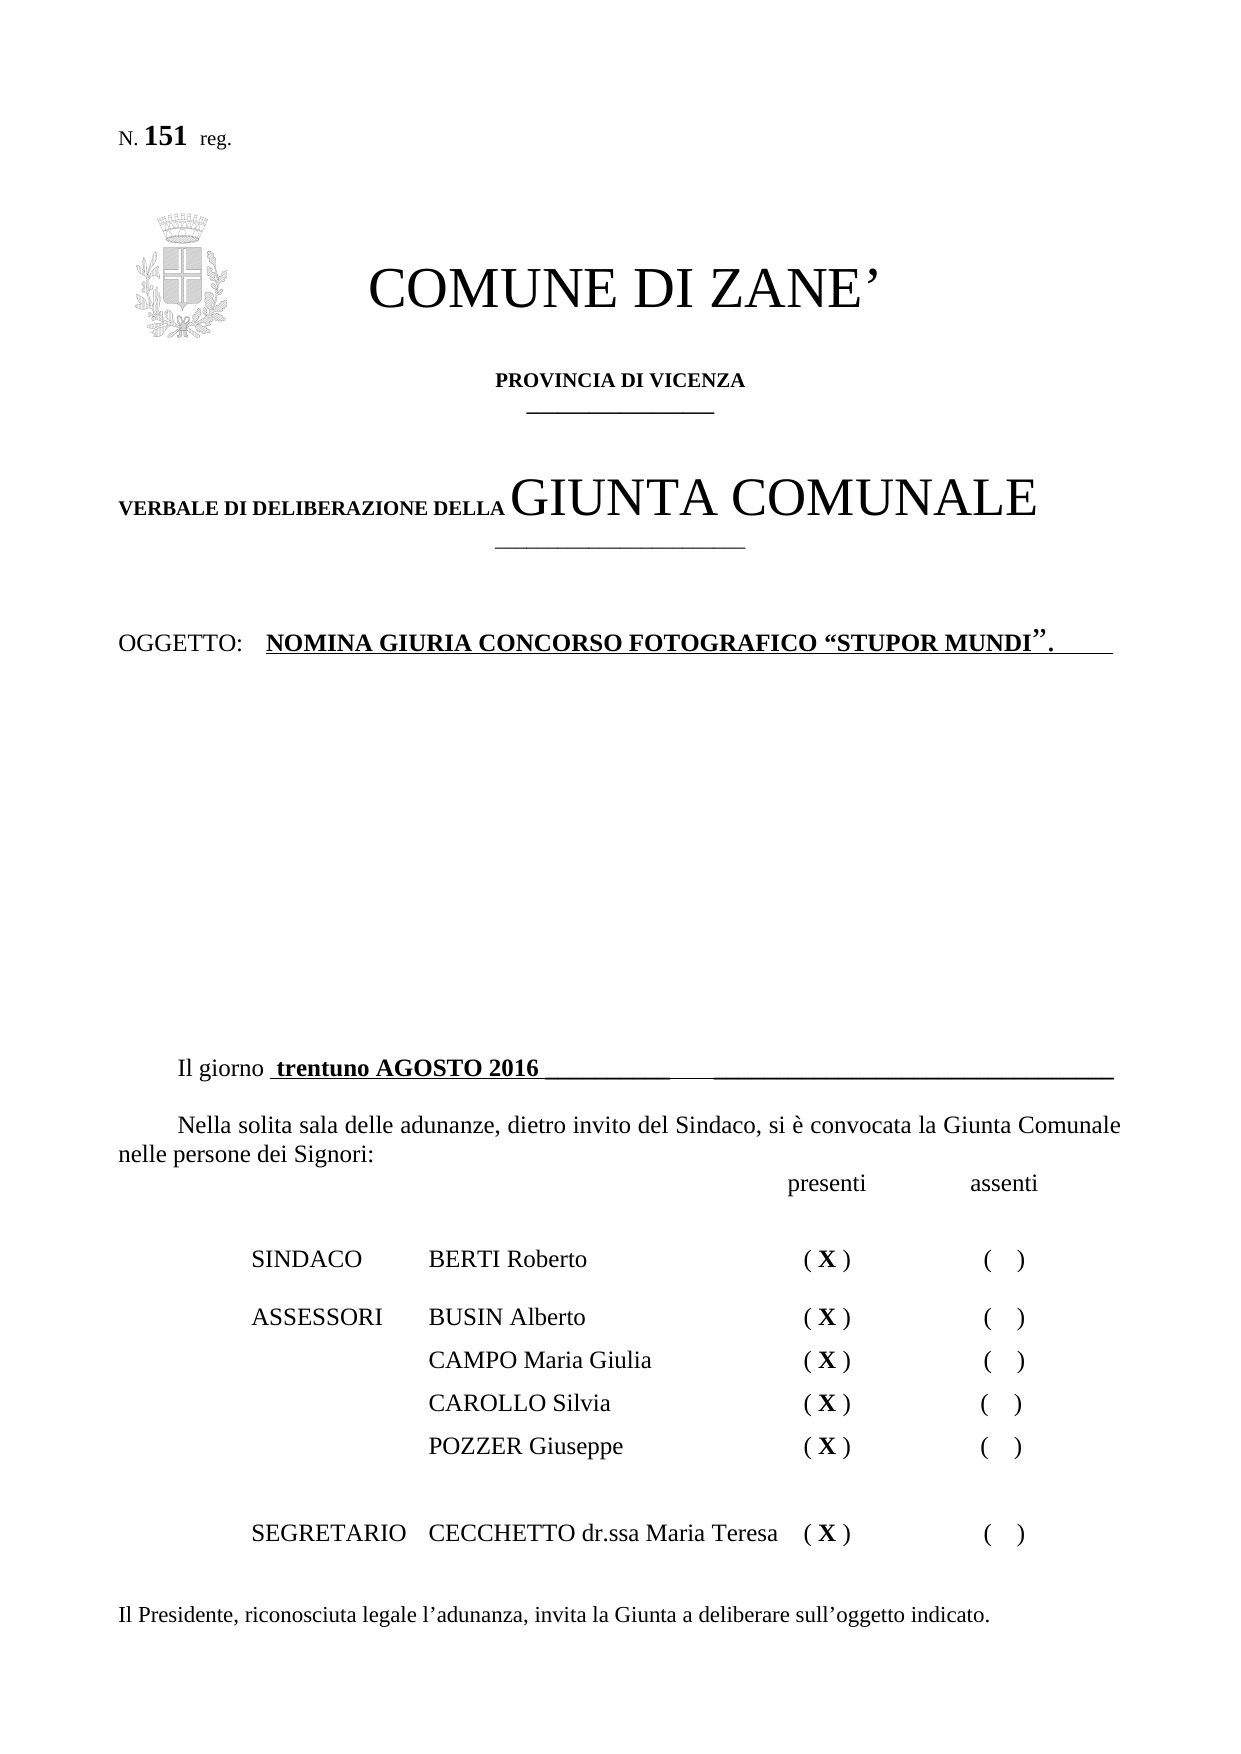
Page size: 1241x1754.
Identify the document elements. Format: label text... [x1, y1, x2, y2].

text POZZER Giuseppe ( X ) ( ) [118, 1431, 1122, 1460]
text PROVINCIA DI VICENZA [118, 368, 1122, 392]
text Il giorno trentuno AGOSTO 2016 __________ ________________________________ [118, 1053, 1122, 1081]
text Nella solita sala delle adunanze, dietro invito del Sindaco, si è convocata la Giunta Comunale nelle persone dei Signori: [118, 1110, 1122, 1168]
text CAMPO Maria Giulia ( X ) ( ) [118, 1345, 1122, 1374]
text presenti assenti [118, 1168, 1122, 1196]
text VERBALE DI DELIBERAZIONE DELLA GIUNTA COMUNALE [118, 464, 1122, 527]
text CAROLLO Silvia ( X ) ( ) [118, 1388, 1122, 1417]
text ________________________ [118, 527, 1122, 551]
text SINDACO BERTI Roberto ( X ) ( ) [118, 1244, 1122, 1273]
text Il Presidente, riconosciuta legale l’adunanza, invita la Giunta a deliberare sull’oggetto indicato. [118, 1601, 1122, 1628]
text OGGETTO: NOMINA GIURIA CONCORSO FOTOGRAFICO “STUPOR MUNDI”. [118, 620, 1121, 659]
text SEGRETARIO CECCHETTO dr.ssa Maria Teresa ( X ) ( ) [118, 1518, 1122, 1546]
text COMUNE DI ZANE’ [118, 204, 1122, 368]
text N. 151 reg. [118, 118, 1122, 152]
text ASSESSORI BUSIN Alberto ( X ) ( ) [118, 1302, 1122, 1331]
text __________________ [118, 392, 1122, 416]
